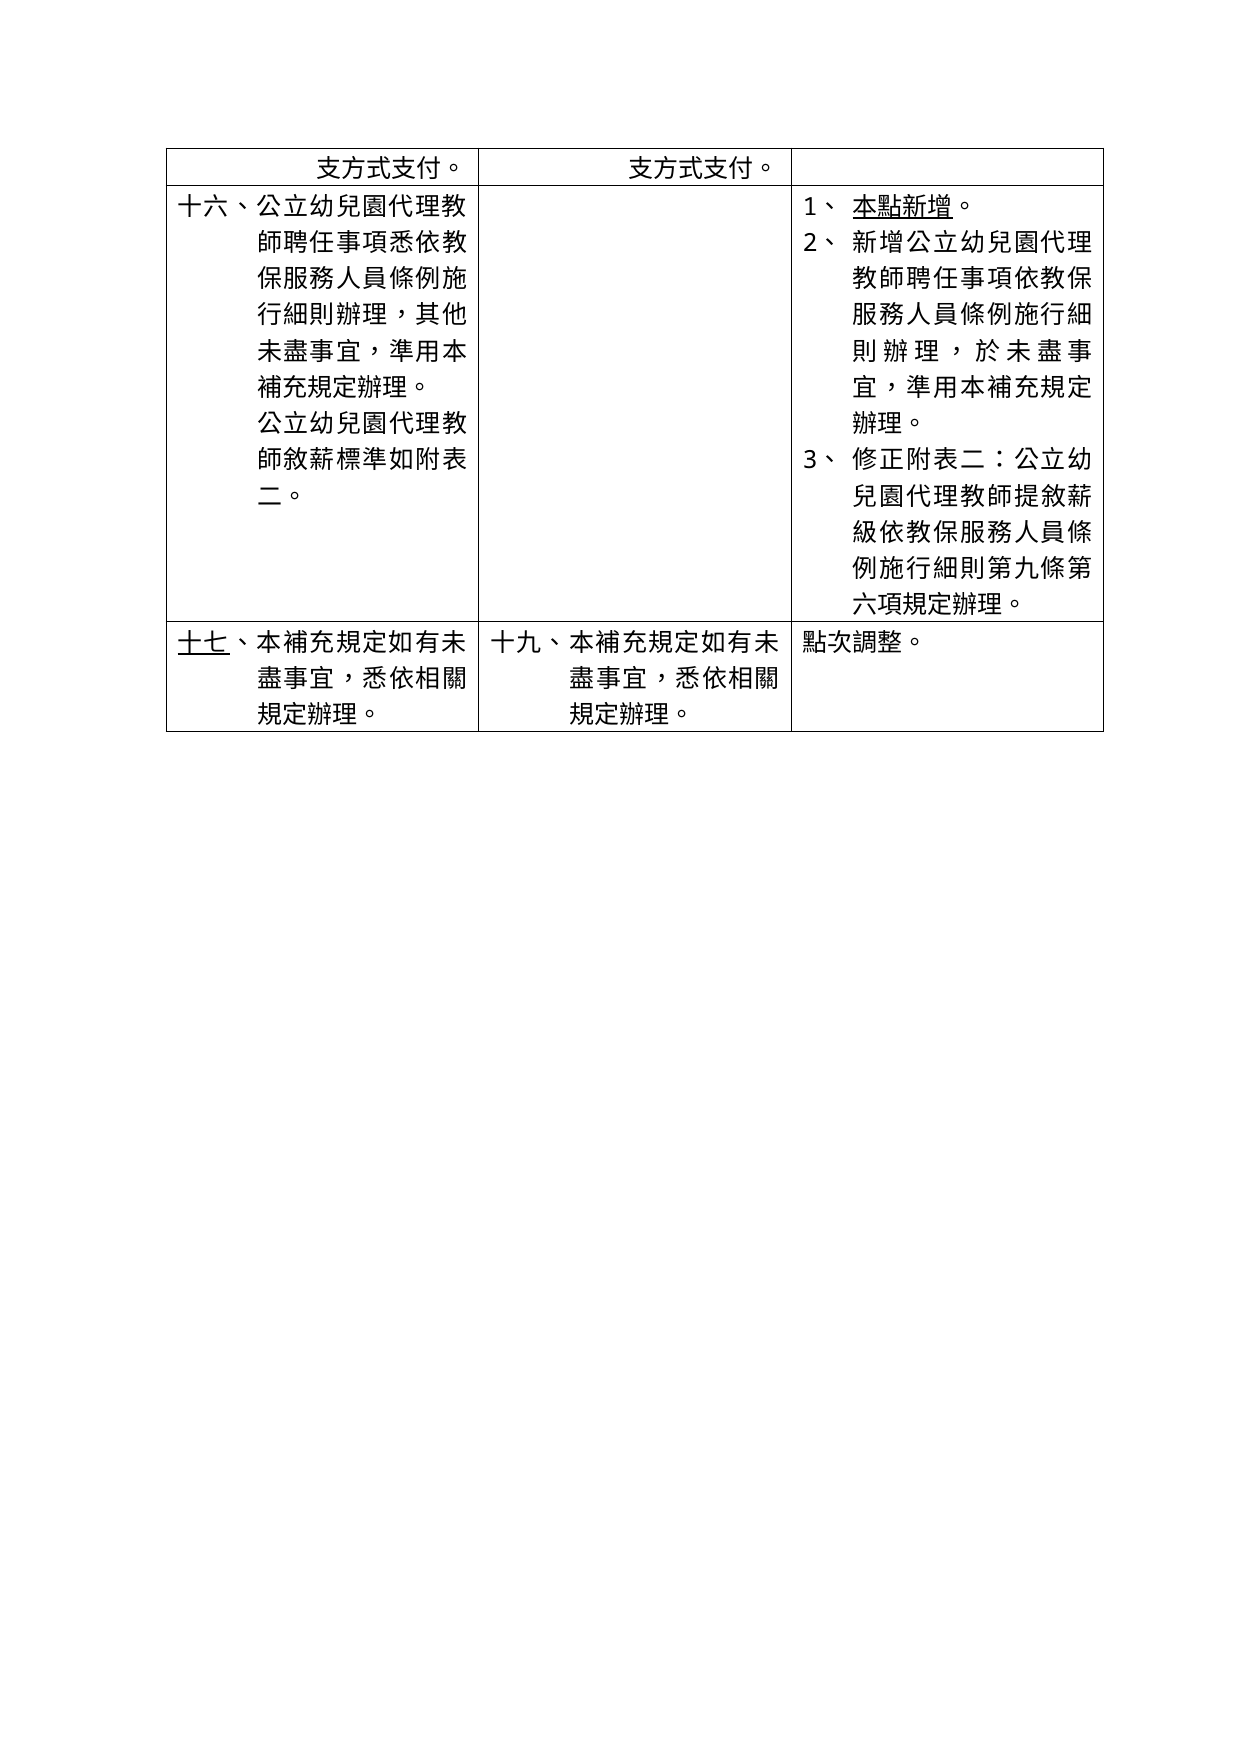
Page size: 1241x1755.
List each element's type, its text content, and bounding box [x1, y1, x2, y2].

table_cell 十六、公立幼兒園代理教師聘任事項悉依教保服務人員條例施行細則辦理，其他未盡事宜，準用本補充規定辦理。 公立幼兒園代理教師敘薪標準如附表二。 [167, 186, 478, 621]
table_cell 點次調整。 [792, 622, 1103, 731]
table_cell 十九、本補充規定如有未盡事宜，悉依相關規定辦理。 [479, 622, 791, 731]
table_cell 本點新增。 新增公立幼兒園代理教師聘任事項依教保服務人員條例施行細則辦理，於未盡事宜，準用本補充規定辦理。 修正附表二：公立幼兒園代理教師提敘薪級依教保服務人員條例施行細則第九條第六項規定辦理。 [792, 186, 1103, 621]
table_cell [479, 186, 791, 621]
table_cell 支方式支付。 [167, 149, 478, 185]
table_cell [792, 149, 1103, 185]
table_cell 十七、本補充規定如有未盡事宜，悉依相關規定辦理。 [167, 622, 478, 731]
table_cell 支方式支付。 [479, 149, 791, 185]
